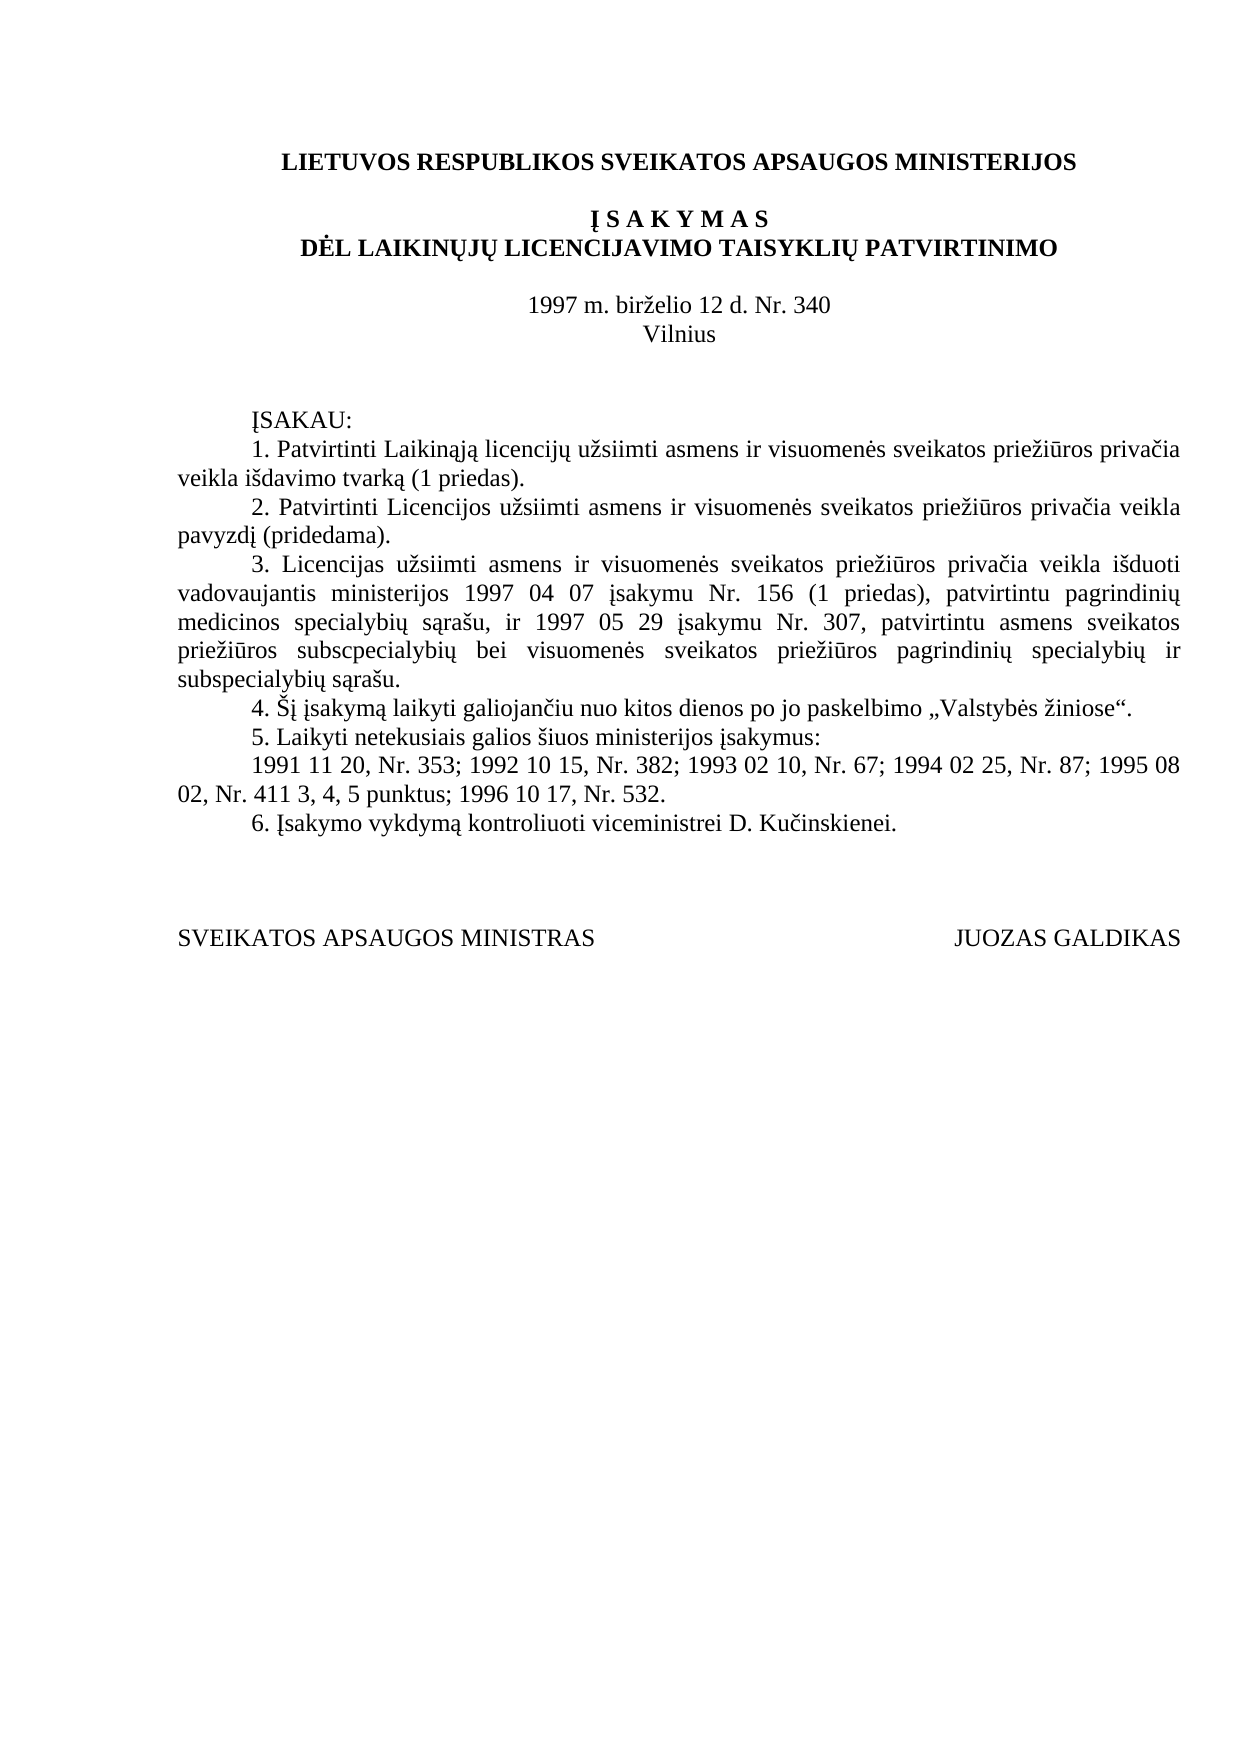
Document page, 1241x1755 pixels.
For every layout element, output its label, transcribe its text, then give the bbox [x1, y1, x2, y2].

text DĖL LAIKINŲJŲ LICENCIJAVIMO TAISYKLIŲ PATVIRTINIMO [177, 233, 1181, 262]
text 1997 m. birželio 12 d. Nr. 340 [177, 291, 1181, 319]
text LIETUVOS RESPUBLIKOS SVEIKATOS APSAUGOS MINISTERIJOS [177, 147, 1181, 176]
text Į S A K Y M A S [177, 204, 1181, 233]
text 3. Licencijas užsiimti asmens ir visuomenės sveikatos priežiūros privačia veikla išduoti vadovaujantis ministerijos 1997 04 07 įsakymu Nr. 156 (1 priedas), patvirtintu pagrindinių medicinos specialybių sąrašu, ir 1997 05 29 įsakymu Nr. 307, patvirtintu asmens sveikatos priežiūros subscpecialybių bei visuomenės sveikatos priežiūros pagrindinių specialybių ir subspecialybių sąrašu. [177, 549, 1181, 693]
text 2. Patvirtinti Licencijos užsiimti asmens ir visuomenės sveikatos priežiūros privačia veikla pavyzdį (pridedama). [177, 492, 1181, 549]
text 1991 11 20, Nr. 353; 1992 10 15, Nr. 382; 1993 02 10, Nr. 67; 1994 02 25, Nr. 87; 1995 08 02, Nr. 411 3, 4, 5 punktus; 1996 10 17, Nr. 532. [177, 751, 1181, 808]
text SVEIKATOS APSAUGOS MINISTRAS JUOZAS GALDIKAS [177, 923, 1181, 952]
text 5. Laikyti netekusiais galios šiuos ministerijos įsakymus: [177, 722, 1181, 751]
text 4. Šį įsakymą laikyti galiojančiu nuo kitos dienos po jo paskelbimo „Valstybės žiniose“. [177, 693, 1181, 722]
text 6. Įsakymo vykdymą kontroliuoti viceministrei D. Kučinskienei. [177, 808, 1181, 837]
text 1. Patvirtinti Laikinąją licencijų užsiimti asmens ir visuomenės sveikatos priežiūros privačia veikla išdavimo tvarką (1 priedas). [177, 434, 1181, 492]
text Vilnius [177, 319, 1181, 348]
text ĮSAKAU: [177, 406, 1181, 434]
